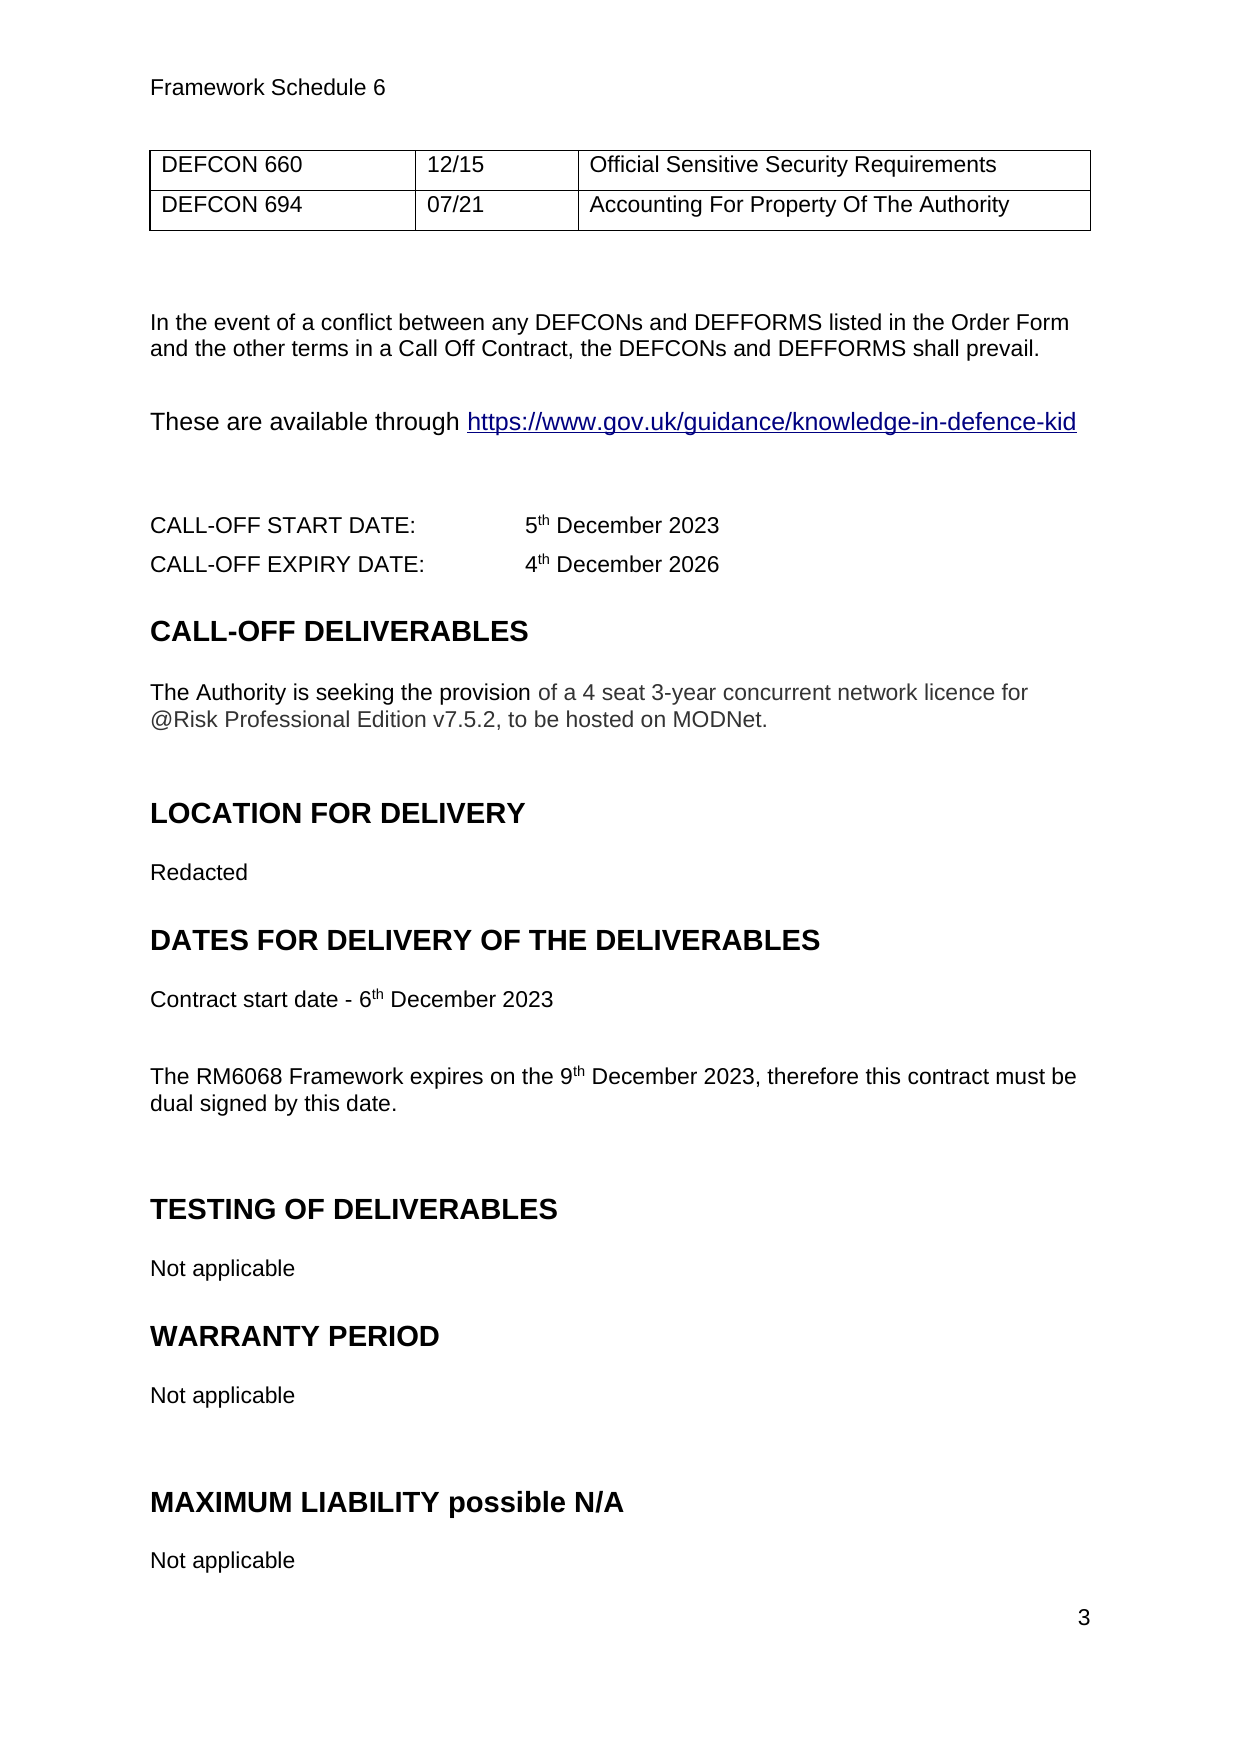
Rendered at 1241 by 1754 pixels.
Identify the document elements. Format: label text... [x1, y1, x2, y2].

subtitle MAXIMUM LIABILITY possible N/A [150, 1484, 1090, 1518]
text CALL-OFF EXPIRY DATE: 4th December 2026 [150, 551, 1090, 577]
subtitle DATES FOR DELIVERY OF THE DELIVERABLES [150, 923, 1090, 956]
subtitle LOCATION FOR DELIVERY [150, 796, 1090, 830]
subtitle WARRANTY PERIOD [150, 1319, 1090, 1353]
table_cell DEFCON 694 [151, 191, 415, 230]
subtitle TESTING OF DELIVERABLES [150, 1192, 1090, 1226]
table_cell 07/21 [416, 191, 578, 230]
text In the event of a conflict between any DEFCONs and DEFFORMS listed in the Order Form and the other terms in a Call Off Contract, the DEFCONs and DEFFORMS shall prevail. [150, 308, 1090, 361]
text Redacted [150, 859, 1090, 885]
text Not applicable [150, 1547, 1090, 1574]
table_cell Accounting For Property Of The Authority [579, 191, 1090, 230]
text Not applicable [150, 1255, 1090, 1282]
text The RM6068 Framework expires on the 9th December 2023, therefore this contract must be dual signed by this date. [150, 1063, 1090, 1116]
text The Authority is seeking the provision of a 4 seat 3-year concurrent network licence for @Risk Professional Edition v7.5.2, to be hosted on MODNet. [150, 677, 1090, 732]
table_cell Official Sensitive Security Requirements [579, 151, 1090, 190]
table_cell DEFCON 660 [151, 151, 415, 190]
text Contract start date - 6th December 2023 [150, 986, 1090, 1012]
text CALL-OFF START DATE: 5th December 2023 [150, 512, 1090, 538]
table_cell 12/15 [416, 151, 578, 190]
text These are available through https://www.gov.uk/guidance/knowledge-in-defence-kid [150, 407, 1090, 436]
subtitle CALL-OFF DELIVERABLES [150, 614, 1090, 648]
text Not applicable [150, 1382, 1090, 1408]
